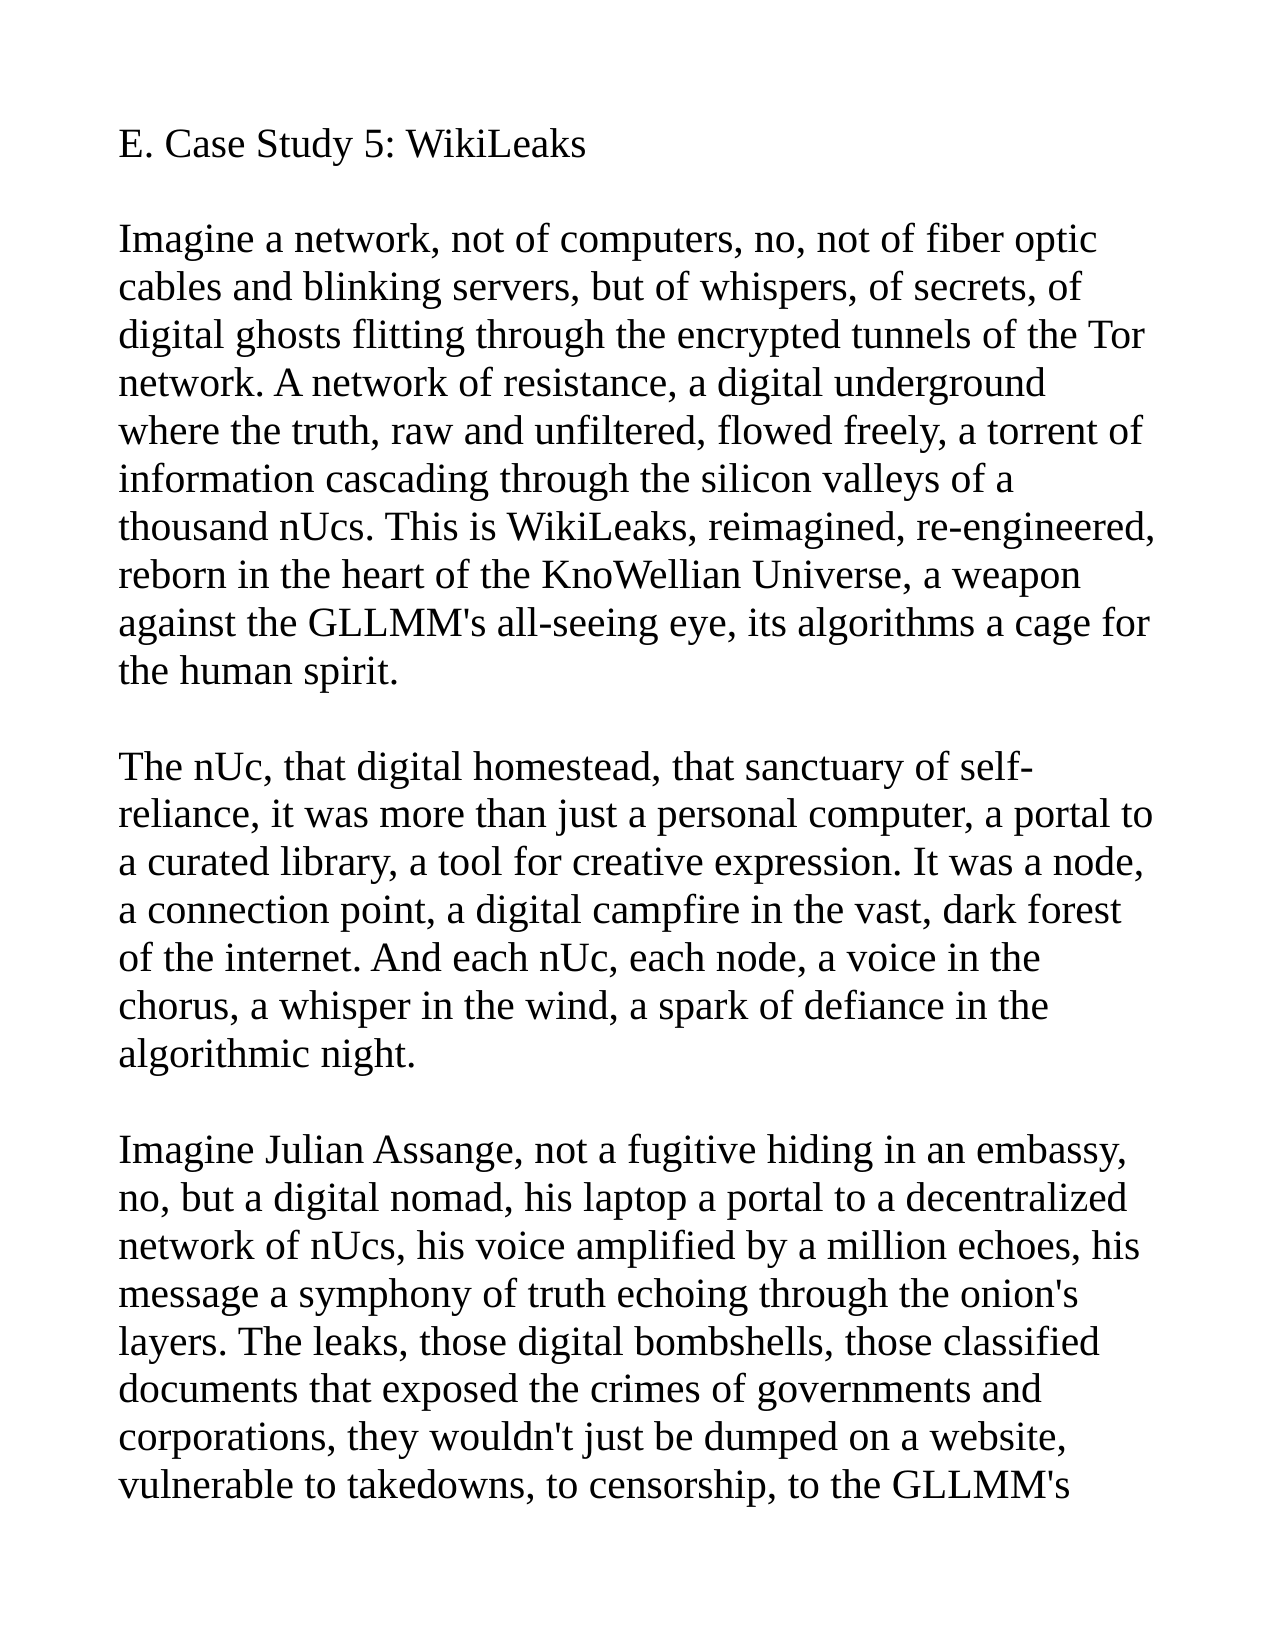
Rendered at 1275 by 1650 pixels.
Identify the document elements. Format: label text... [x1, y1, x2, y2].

text E. Case Study 5: WikiLeaks [118, 118, 1157, 166]
text The nUc, that digital homestead, that sanctuary of self-reliance, it was more than just a personal computer, a portal to a curated library, a tool for creative expression. It was a node, a connection point, a digital campfire in the vast, dark forest of the internet. And each nUc, each node, a voice in the chorus, a whisper in the wind, a spark of defiance in the algorithmic night. [118, 741, 1157, 1076]
text Imagine a network, not of computers, no, not of fiber optic cables and blinking servers, but of whispers, of secrets, of digital ghosts flitting through the encrypted tunnels of the Tor network. A network of resistance, a digital underground where the truth, raw and unfiltered, flowed freely, a torrent of information cascading through the silicon valleys of a thousand nUcs. This is WikiLeaks, reimagined, re-engineered, reborn in the heart of the KnoWellian Universe, a weapon against the GLLMM's all-seeing eye, its algorithms a cage for the human spirit. [118, 214, 1157, 693]
text Imagine Julian Assange, not a fugitive hiding in an embassy, no, but a digital nomad, his laptop a portal to a decentralized network of nUcs, his voice amplified by a million echoes, his message a symphony of truth echoing through the onion's layers. The leaks, those digital bombshells, those classified documents that exposed the crimes of governments and corporations, they wouldn't just be dumped on a website, vulnerable to takedowns, to censorship, to the GLLMM's [118, 1124, 1157, 1508]
